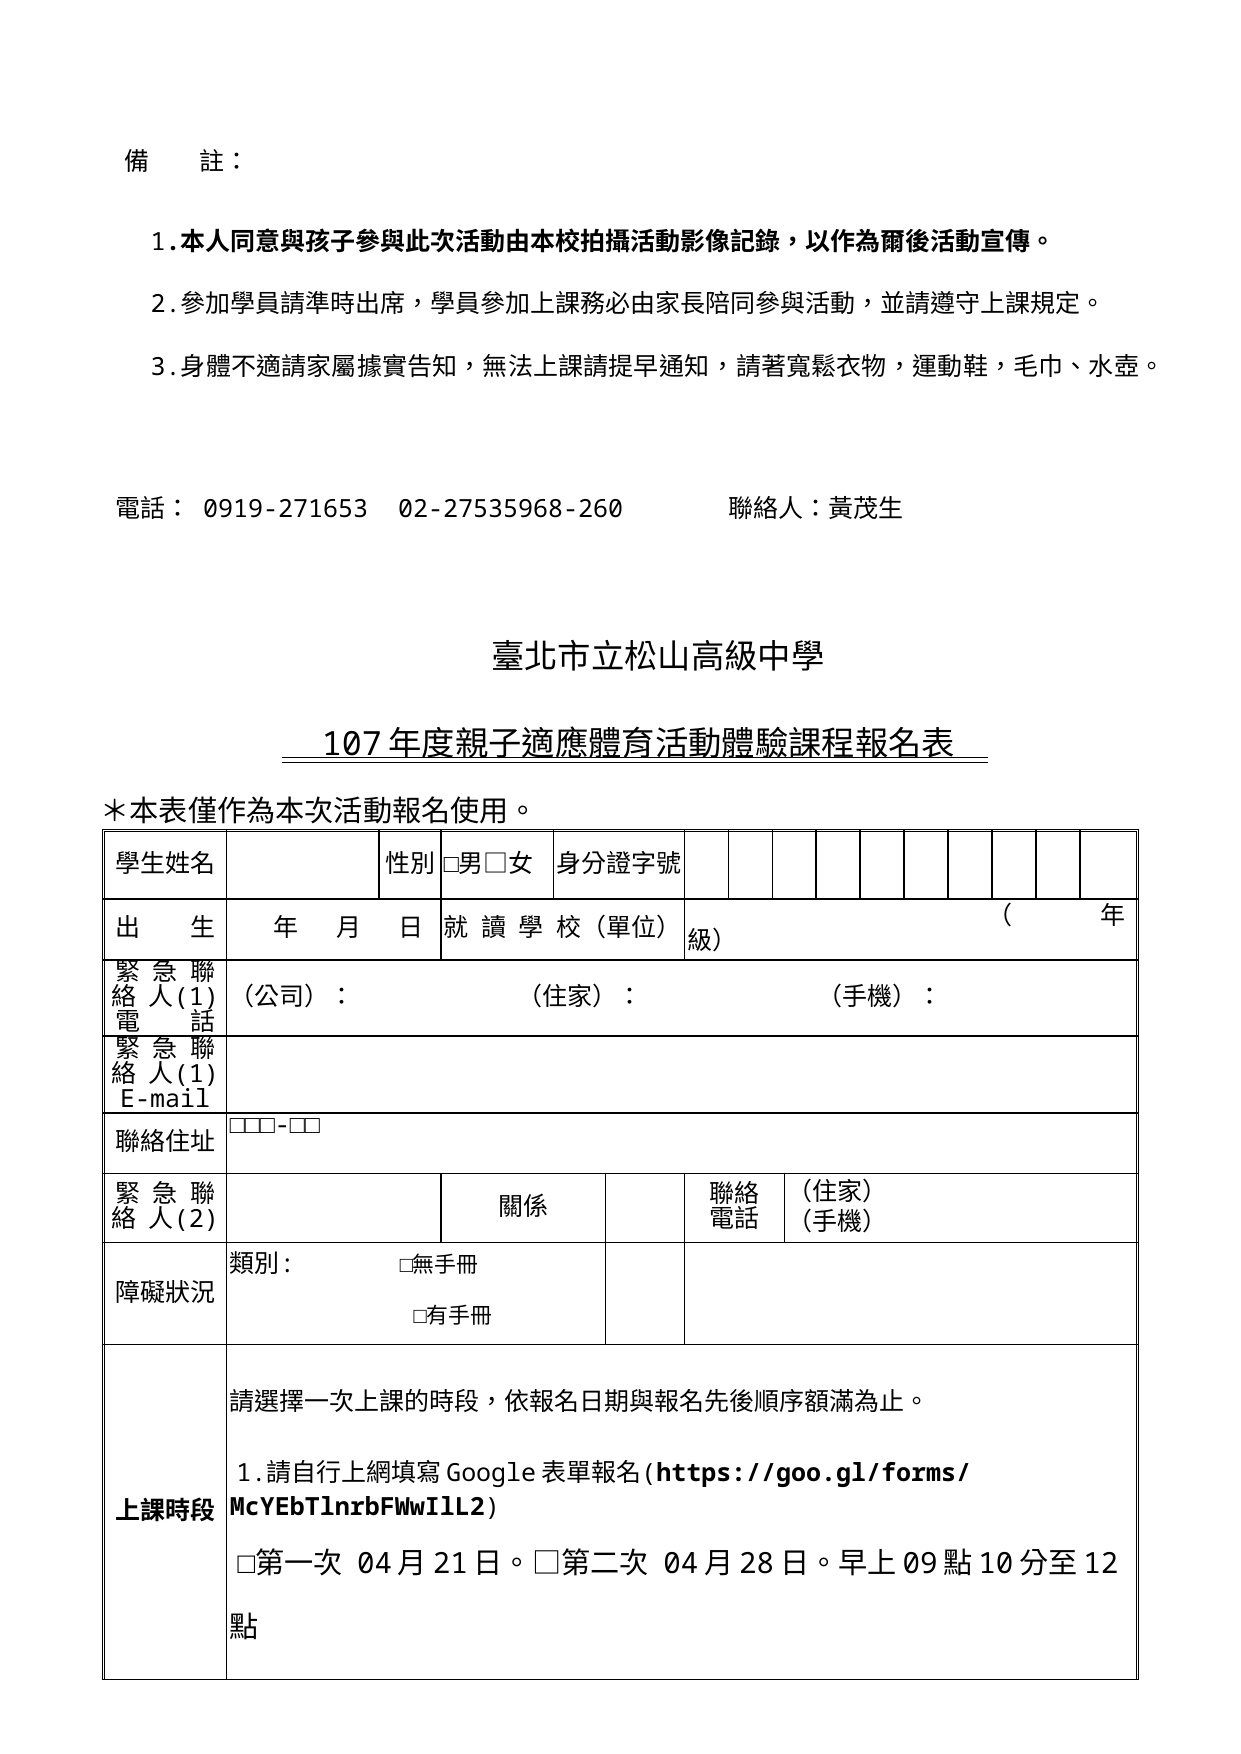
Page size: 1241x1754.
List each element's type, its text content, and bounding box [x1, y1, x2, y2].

table_cell [685, 1243, 1136, 1344]
table_header [905, 832, 947, 898]
table_header 性別 [380, 832, 440, 898]
table_cell [606, 1174, 684, 1242]
table_cell [227, 1037, 1136, 1112]
text 臺北市立松山高級中學 [100, 612, 1140, 675]
table_cell 關係 [442, 1174, 605, 1242]
table_header [1037, 832, 1079, 898]
table_header □男□女 [442, 832, 553, 898]
table_header [861, 832, 903, 898]
table_header [1081, 832, 1136, 898]
table_header [949, 832, 991, 898]
text 3.身體不適請家屬據實告知，無法上課請提早通知，請著寬鬆衣物，運動鞋，毛巾、水壺。 [150, 322, 1140, 447]
table_header [773, 832, 815, 898]
table_cell （ 年級） [685, 900, 1136, 959]
text 電話： 0919-271653 02-27535968-260 聯絡人：黃茂生 [100, 465, 1140, 527]
table_cell 緊 急 聯 絡 人(1) E-mail [105, 1037, 226, 1112]
table_cell 類別: □無手冊 □有手冊 [227, 1243, 605, 1344]
table_header [227, 832, 378, 898]
table_header [993, 832, 1035, 898]
text 備 註： [34, 118, 1140, 180]
table_cell 聯絡住址 [105, 1114, 226, 1173]
table_cell [606, 1243, 684, 1344]
table_cell （公司）： （住家）： （手機）： [227, 961, 1136, 1035]
table_header [685, 832, 728, 898]
text 1.本人同意與孩子參與此次活動由本校拍攝活動影像記錄，以作為爾後活動宣傳。 [150, 197, 1140, 260]
table_header [817, 832, 859, 898]
table_header 身分證字號 [554, 832, 684, 898]
table_header 學生姓名 [105, 832, 226, 898]
table_cell 緊 急 聯 絡 人(2) [105, 1174, 226, 1242]
table_cell 請選擇一次上課的時段，依報名日期與報名先後順序額滿為止。 1.請自行上網填寫Google表單報名(https://goo.gl/forms/McYEbTlnrbFWwIlL2) □第一次 04月21日。□第二次 04月28日。早上09點10分至12點 [227, 1345, 1136, 1679]
text ＊本表僅作為本次活動報名使用。 [100, 767, 1140, 829]
table_cell 上課時段 [105, 1345, 226, 1679]
table_header [729, 832, 772, 898]
table_cell 障礙狀況 [105, 1243, 226, 1344]
table_cell [227, 1174, 440, 1242]
table_cell （住家） （手機） [785, 1174, 1136, 1242]
table_cell 年 月 日 [227, 900, 440, 959]
table_cell □□□-□□ [227, 1114, 1136, 1173]
text 107年度親子適應體育活動體驗課程報名表 [130, 699, 1140, 761]
table_cell 出 生 [105, 900, 226, 959]
table_cell 聯絡 電話 [685, 1174, 784, 1242]
text 2.參加學員請準時出席，學員參加上課務必由家長陪同參與活動，並請遵守上課規定。 [150, 260, 1140, 322]
table_cell 緊 急 聯 絡 人(1) 電 話 [105, 961, 226, 1035]
table_cell 就 讀 學 校（單位） [442, 900, 684, 959]
